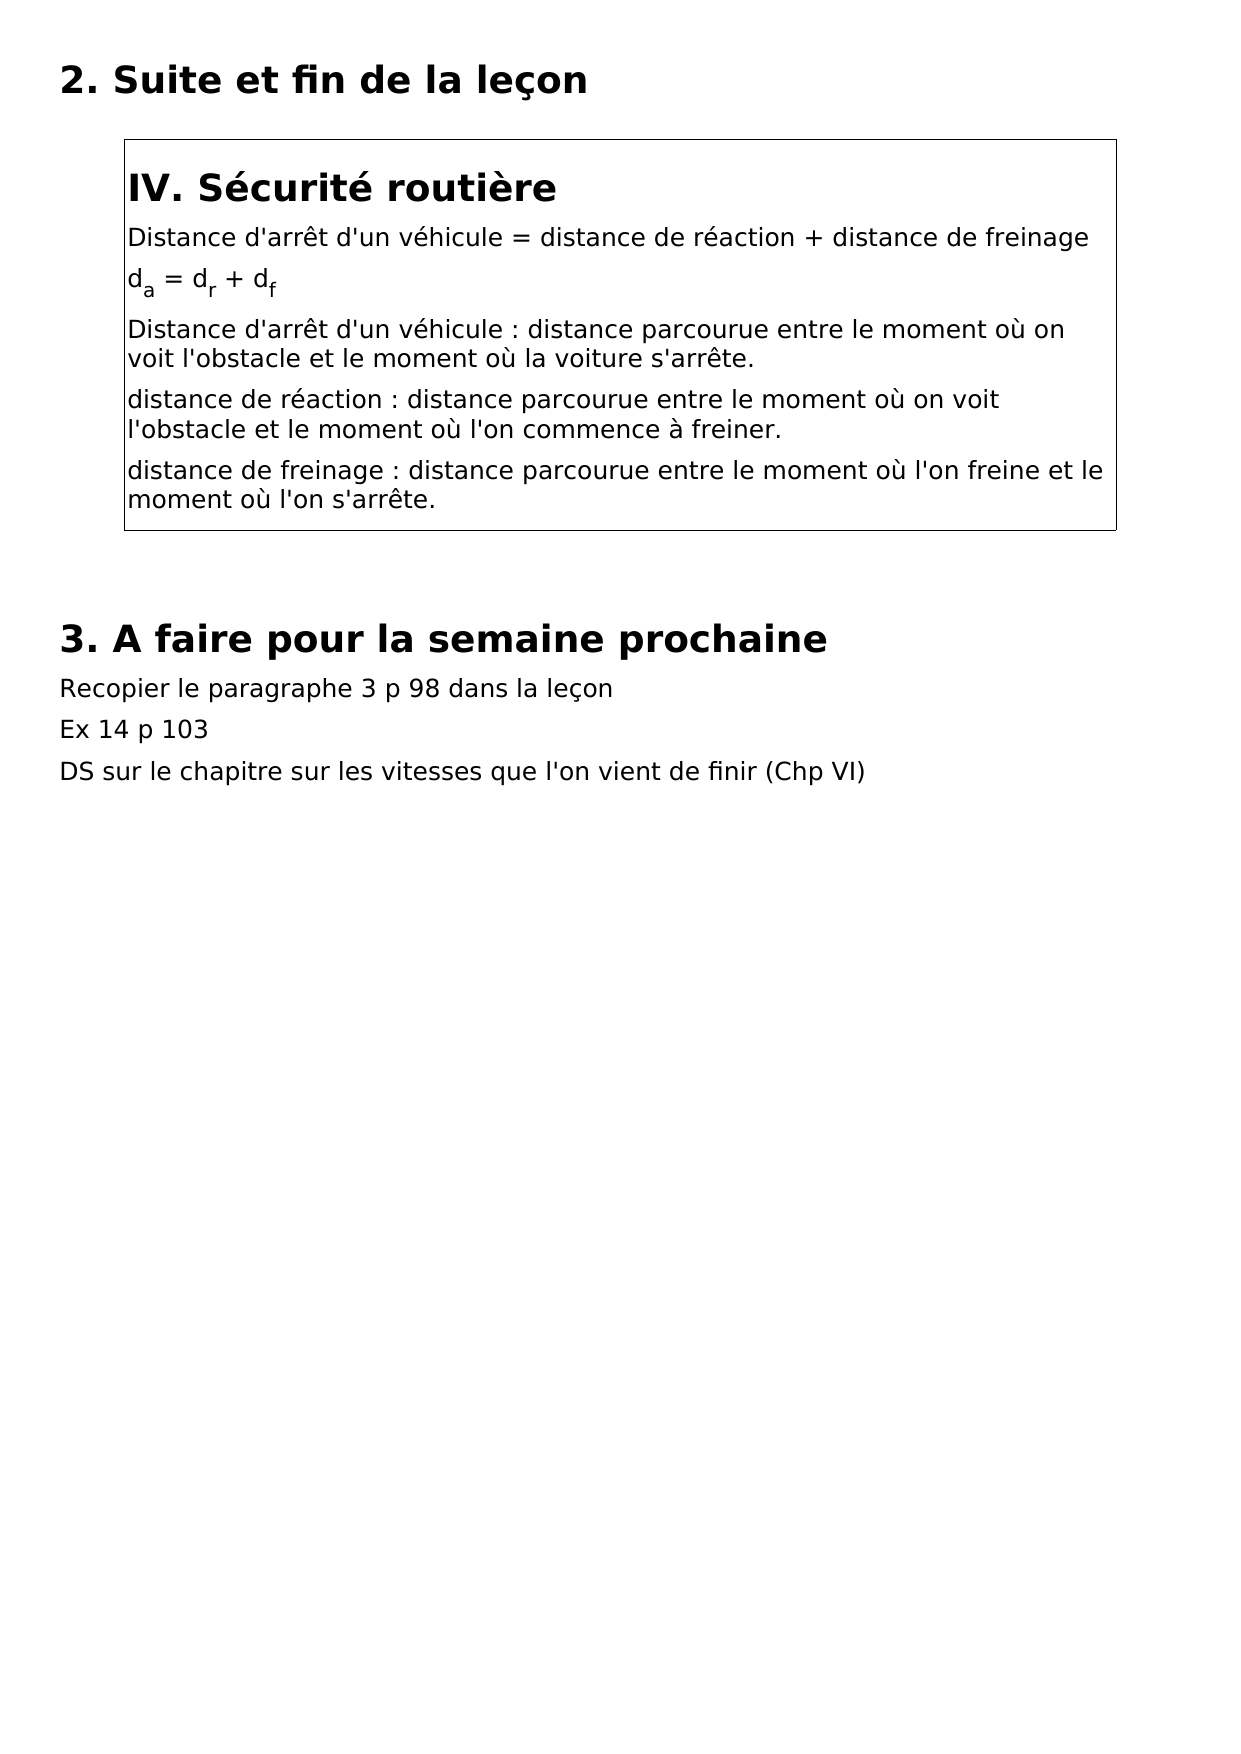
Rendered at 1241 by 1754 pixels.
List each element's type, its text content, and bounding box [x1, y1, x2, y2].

table_header IV. Sécurité routière Distance d'arrêt d'un véhicule = distance de réaction + distance de freinage da = dr + df Distance d'arrêt d'un véhicule : distance parcourue entre le moment où on voit l'obstacle et le moment où la voiture s'arrête. distance de réaction : distance parcourue entre le moment où on voit l'obstacle et le moment où l'on commence à freiner. distance de freinage : distance parcourue entre le moment où l'on freine et le moment où l'on s'arrête. [125, 140, 1116, 530]
subtitle 2. Suite et fin de la leçon [59, 59, 1181, 103]
text Ex 14 p 103 [59, 716, 1181, 745]
text Recopier le paragraphe 3 p 98 dans la leçon [59, 674, 1181, 703]
text DS sur le chapitre sur les vitesses que l'on vient de finir (Chp VI) [59, 757, 1181, 786]
subtitle 3. A faire pour la semaine prochaine [59, 618, 1181, 661]
